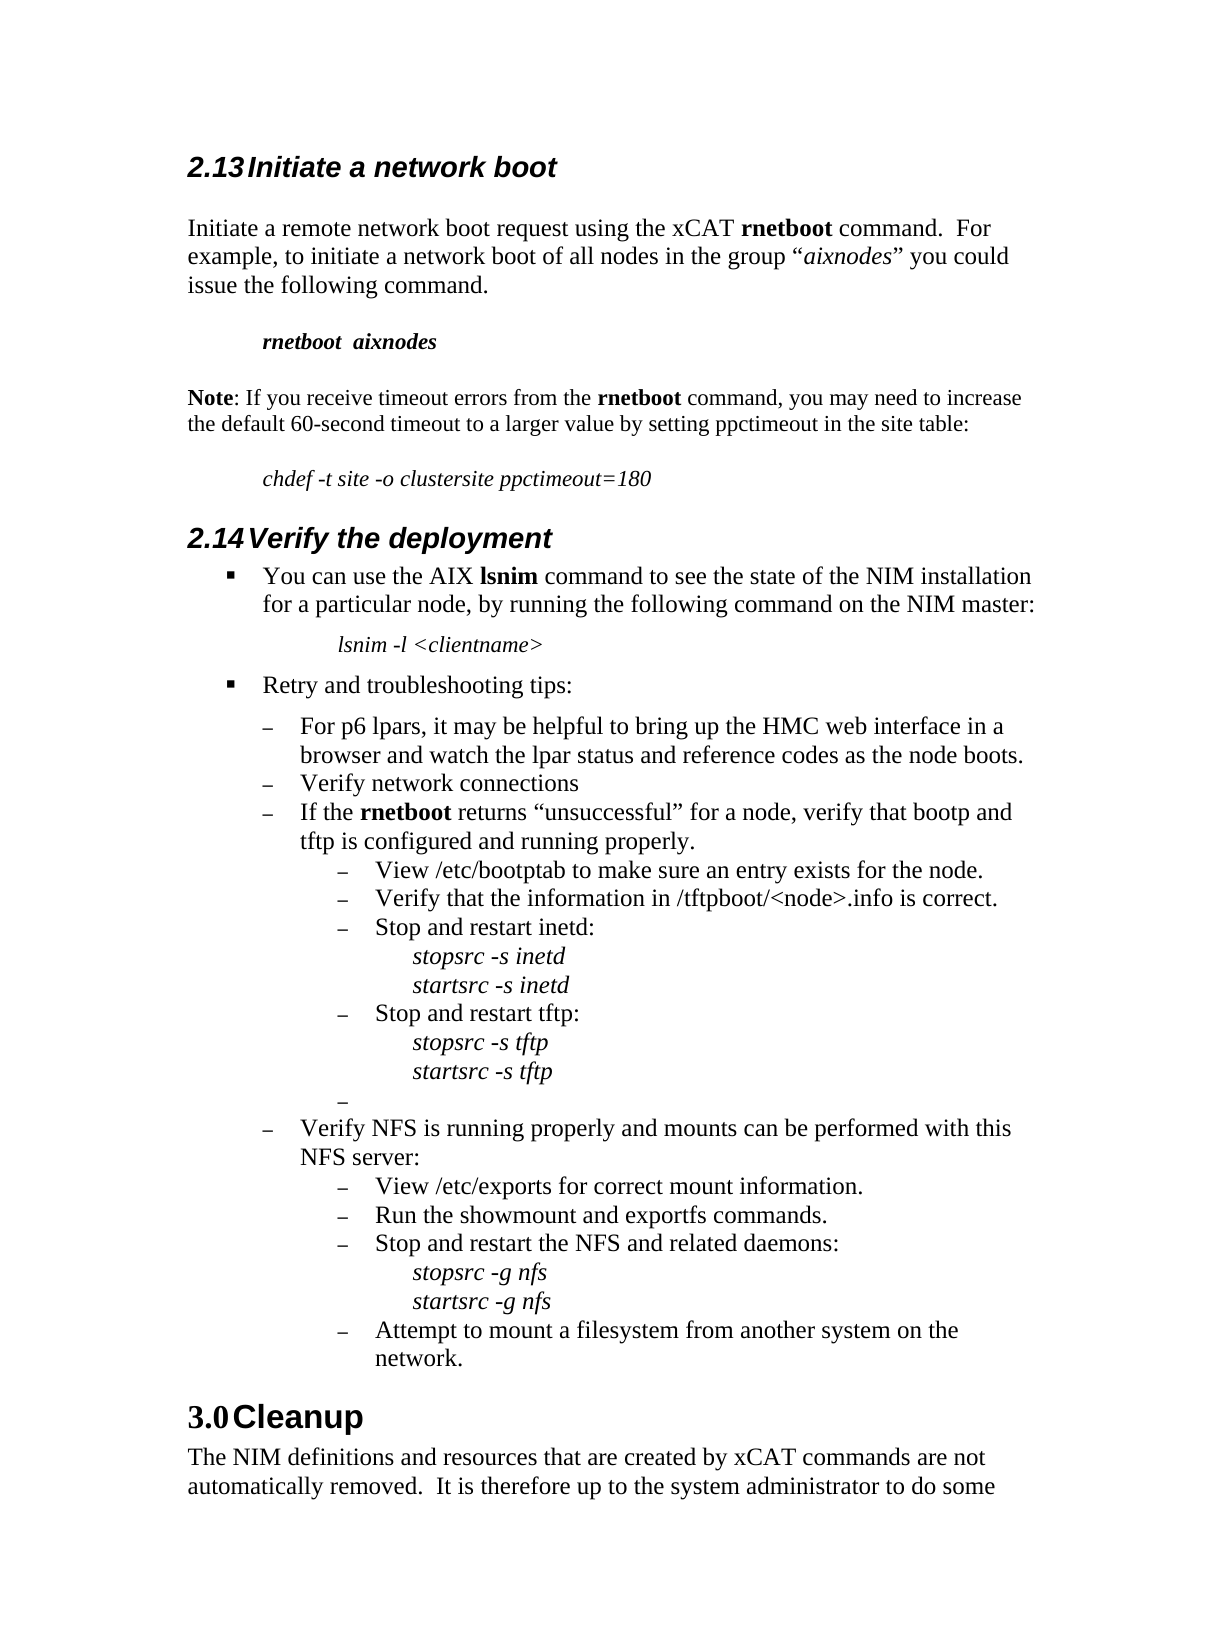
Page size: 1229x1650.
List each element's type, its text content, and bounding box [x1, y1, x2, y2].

list startsrc -s inetd [412, 970, 1041, 998]
list Retry and troubleshooting tips: [225, 670, 1041, 698]
list Stop and restart inetd: [337, 912, 1041, 941]
subtitle Initiate a network boot [187, 150, 1041, 183]
list Run the showmount and exportfs commands. [337, 1200, 1041, 1228]
list Stop and restart tftp: [337, 998, 1041, 1027]
list If the rnetboot returns “unsuccessful” for a node, verify that bootp and tftp is configured and running properly. [262, 797, 1041, 855]
list Verify NFS is running properly and mounts can be performed with this NFS server: [262, 1113, 1041, 1171]
list For p6 lpars, it may be helpful to bring up the HMC web interface in a browser and watch the lpar status and reference codes as the node boots. [262, 711, 1041, 768]
list stopsrc -s inetd [412, 941, 1041, 970]
subtitle Verify the deployment [187, 521, 1041, 554]
list stopsrc -g nfs [412, 1257, 1041, 1286]
list startsrc -s tftp [412, 1056, 1041, 1085]
list View /etc/bootptab to make sure an entry exists for the node. [337, 855, 1041, 883]
text The NIM definitions and resources that are created by xCAT commands are not automatically removed. It is therefore up to the system administrator to do some [187, 1442, 1041, 1499]
list Stop and restart the NFS and related daemons: [337, 1228, 1041, 1257]
list Verify that the information in /tftpboot/<node>.info is correct. [337, 883, 1041, 912]
text Note: If you receive timeout errors from the rnetboot command, you may need to increase the default 60-second timeout to a larger value by setting ppctimeout in the site table: [187, 384, 1041, 436]
list You can use the AIX lsnim command to see the state of the NIM installation for a particular node, by running the following command on the NIM master: [225, 561, 1041, 618]
list lsnim -l <clientname> [300, 631, 1041, 657]
list Attempt to mount a filesystem from another system on the network. [337, 1315, 1041, 1372]
list View /etc/exports for correct mount information. [337, 1171, 1041, 1200]
text rnetboot aixnodes [262, 328, 1041, 354]
subtitle Cleanup [187, 1397, 1041, 1436]
list Verify network connections [262, 768, 1041, 797]
list stopsrc -s tftp [412, 1027, 1041, 1056]
text Initiate a remote network boot request using the xCAT rnetboot command. For example, to initiate a network boot of all nodes in the group “aixnodes” you could issue the following command. [187, 213, 1041, 299]
list startsrc -g nfs [412, 1286, 1041, 1315]
text chdef -t site -o clustersite ppctimeout=180 [262, 466, 1041, 492]
